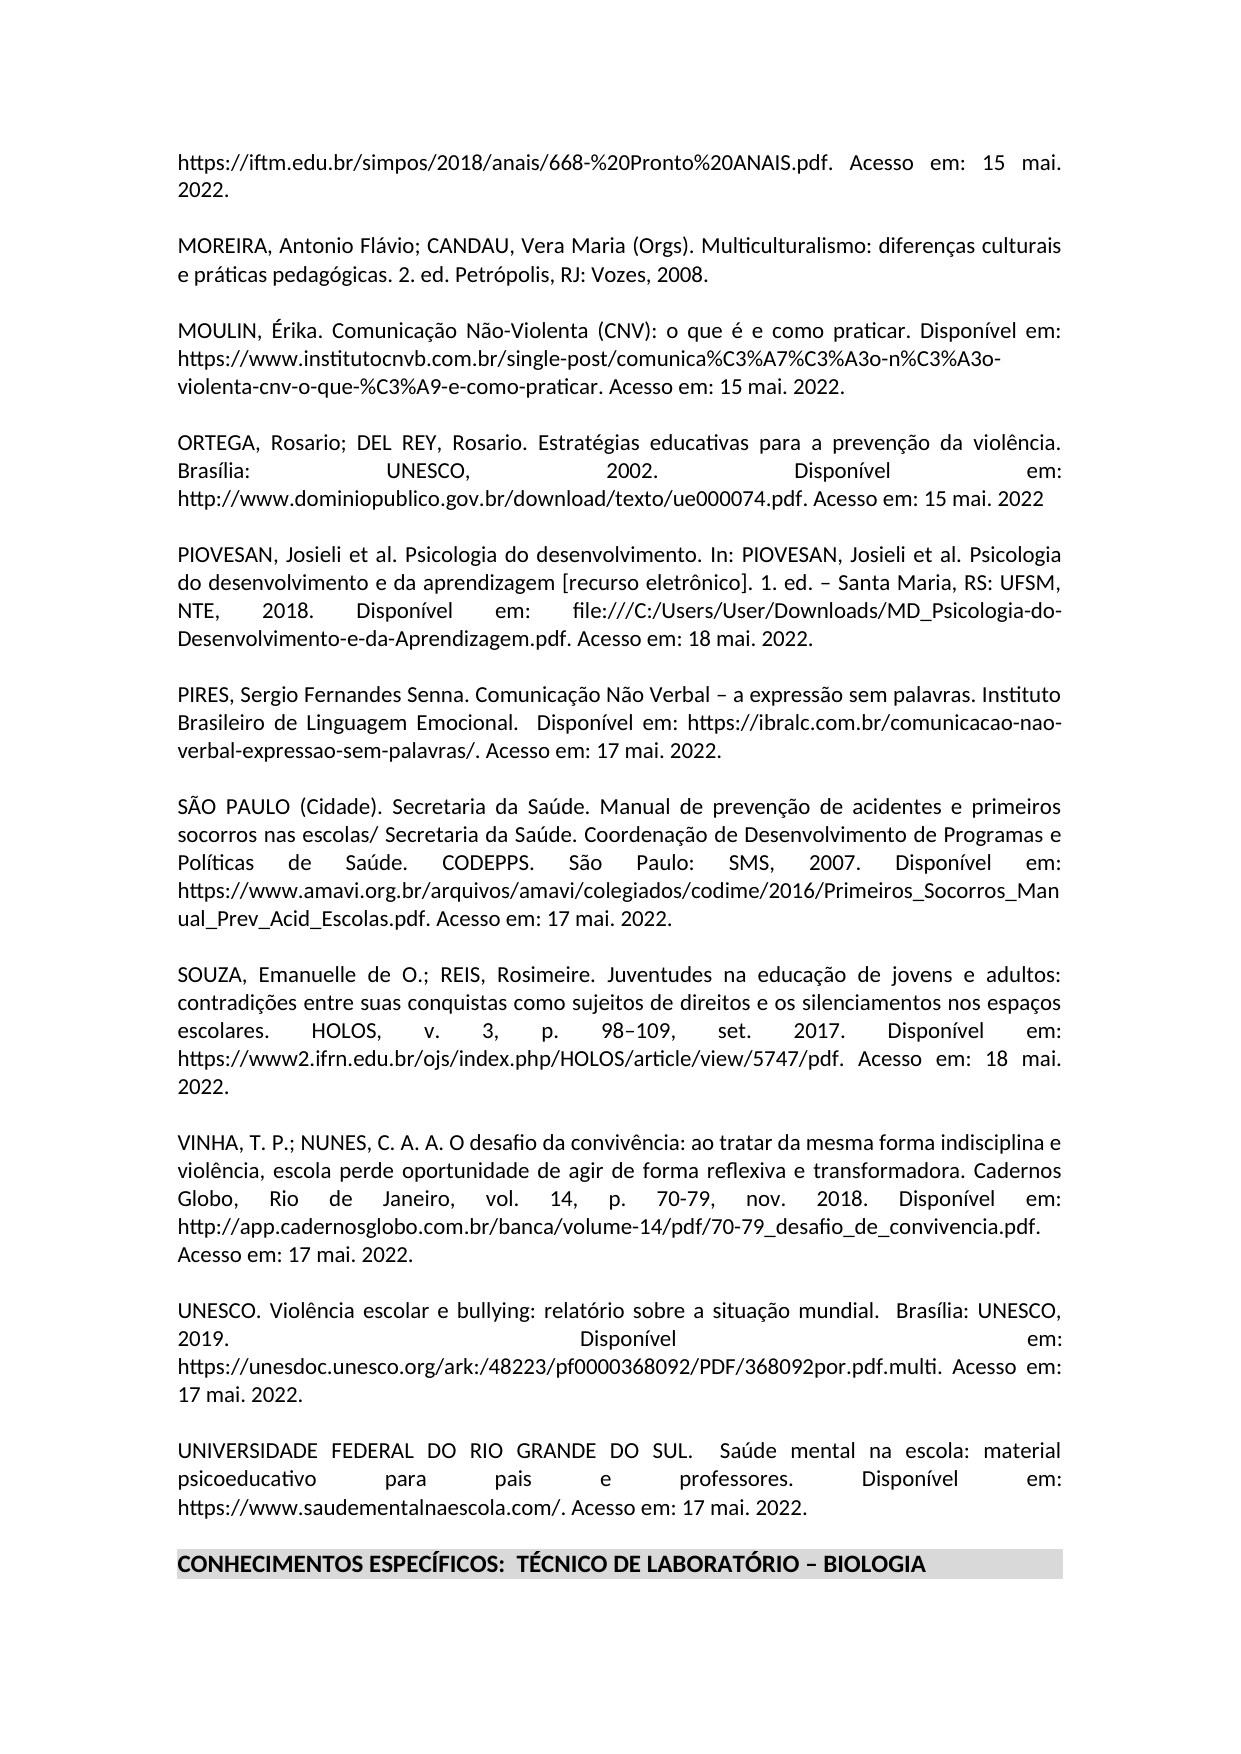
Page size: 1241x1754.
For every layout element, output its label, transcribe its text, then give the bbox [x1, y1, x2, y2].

text https://iftm.edu.br/simpos/2018/anais/668-%20Pronto%20ANAIS.pdf. Acesso em: 15 mai. 2022. [177, 148, 1063, 204]
text MOULIN, Érika. Comunicação Não-Violenta (CNV): o que é e como praticar. Disponível em: https://www.institutocnvb.com.br/single-post/comunica%C3%A7%C3%A3o-n%C3%A3o-violenta-cnv-o-que-%C3%A9-e-como-praticar. Acesso em: 15 mai. 2022. [177, 316, 1063, 400]
text MOREIRA, Antonio Flávio; CANDAU, Vera Maria (Orgs). Multiculturalismo: diferenças culturais e práticas pedagógicas. 2. ed. Petrópolis, RJ: Vozes, 2008. [177, 232, 1063, 288]
text UNIVERSIDADE FEDERAL DO RIO GRANDE DO SUL. Saúde mental na escola: material psicoeducativo para pais e professores. Disponível em: https://www.saudementalnaescola.com/. Acesso em: 17 mai. 2022. [177, 1437, 1063, 1521]
text PIRES, Sergio Fernandes Senna. Comunicação Não Verbal – a expressão sem palavras. Instituto Brasileiro de Linguagem Emocional. Disponível em: https://ibralc.com.br/comunicacao-nao-verbal-expressao-sem-palavras/. Acesso em: 17 mai. 2022. [177, 680, 1063, 764]
text PIOVESAN, Josieli et al. Psicologia do desenvolvimento. In: PIOVESAN, Josieli et al. Psicologia do desenvolvimento e da aprendizagem [recurso eletrônico]. 1. ed. – Santa Maria, RS: UFSM, NTE, 2018. Disponível em: file:///C:/Users/User/Downloads/MD_Psicologia-do-Desenvolvimento-e-da-Aprendizagem.pdf. Acesso em: 18 mai. 2022. [177, 540, 1063, 652]
text SOUZA, Emanuelle de O.; REIS, Rosimeire. Juventudes na educação de jovens e adultos: contradições entre suas conquistas como sujeitos de direitos e os silenciamentos nos espaços escolares. HOLOS, v. 3, p. 98–109, set. 2017. Disponível em: https://www2.ifrn.edu.br/ojs/index.php/HOLOS/article/view/5747/pdf. Acesso em: 18 mai. 2022. [177, 960, 1063, 1100]
text UNESCO. Violência escolar e bullying: relatório sobre a situação mundial. Brasília: UNESCO, 2019. Disponível em: https://unesdoc.unesco.org/ark:/48223/pf0000368092/PDF/368092por.pdf.multi. Acesso em: 17 mai. 2022. [177, 1296, 1063, 1408]
text VINHA, T. P.; NUNES, C. A. A. O desafio da convivência: ao tratar da mesma forma indisciplina e violência, escola perde oportunidade de agir de forma reflexiva e transformadora. Cadernos Globo, Rio de Janeiro, vol. 14, p. 70-79, nov. 2018. Disponível em: http://app.cadernosglobo.com.br/banca/volume-14/pdf/70-79_desafio_de_convivencia.pdf. Acesso em: 17 mai. 2022. [177, 1128, 1063, 1268]
text SÃO PAULO (Cidade). Secretaria da Saúde. Manual de prevenção de acidentes e primeiros socorros nas escolas/ Secretaria da Saúde. Coordenação de Desenvolvimento de Programas e Políticas de Saúde. CODEPPS. São Paulo: SMS, 2007. Disponível em: https://www.amavi.org.br/arquivos/amavi/colegiados/codime/2016/Primeiros_Socorros_Manual_Prev_Acid_Escolas.pdf. Acesso em: 17 mai. 2022. [177, 792, 1063, 932]
text ORTEGA, Rosario; DEL REY, Rosario. Estratégias educativas para a prevenção da violência. Brasília: UNESCO, 2002. Disponível em: http://www.dominiopublico.gov.br/download/texto/ue000074.pdf. Acesso em: 15 mai. 2022 [177, 428, 1063, 512]
text CONHECIMENTOS ESPECÍFICOS: TÉCNICO DE LABORATÓRIO – BIOLOGIA [177, 1549, 1063, 1579]
